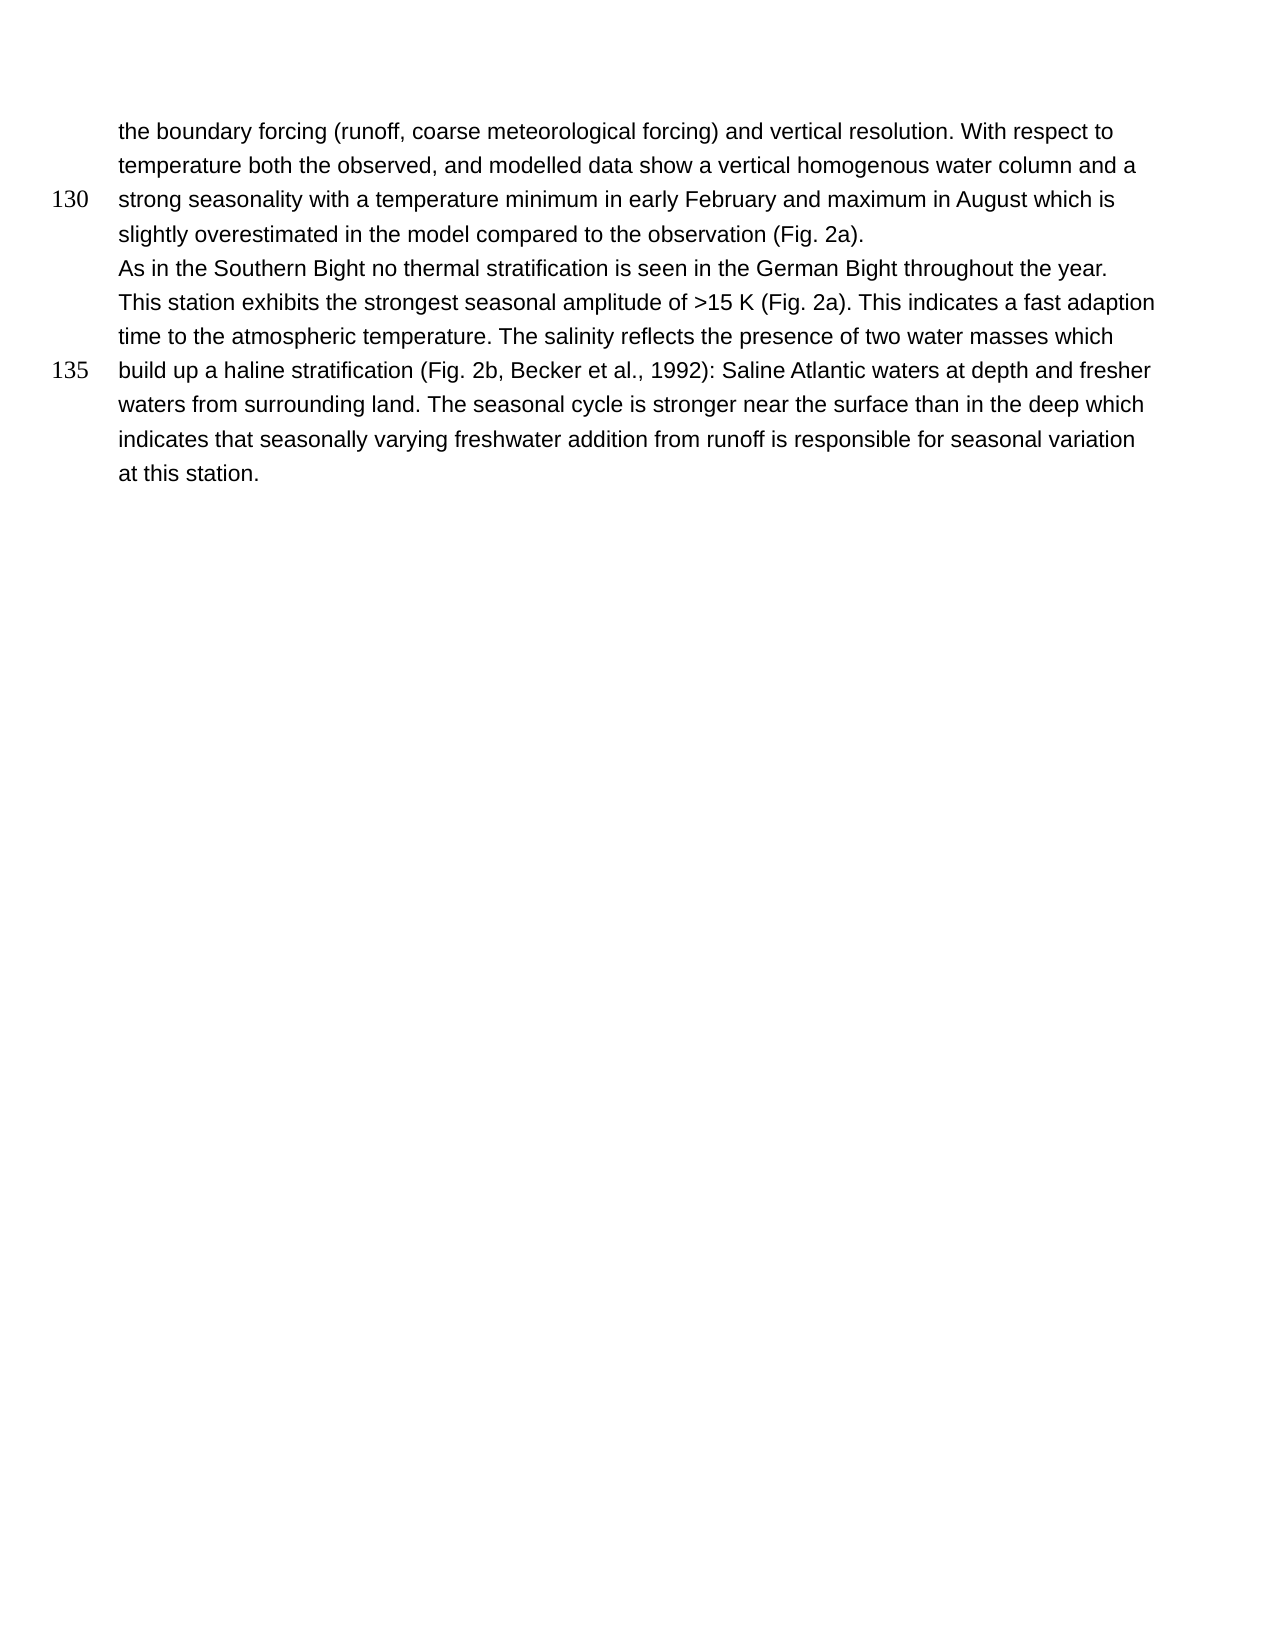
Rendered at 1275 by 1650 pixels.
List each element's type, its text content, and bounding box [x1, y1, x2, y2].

text As in the Southern Bight no thermal stratification is seen in the German Bight throughout the year. This station exhibits the strongest seasonal amplitude of >15 K (Fig. 2a). This indicates a fast adaption time to the atmospheric temperature. The salinity reflects the presence of two water masses which build up a haline stratification (Fig. 2b, Becker et al., 1992): Saline Atlantic waters at depth and fresher waters from surrounding land. The seasonal cycle is stronger near the surface than in the deep which indicates that seasonally varying freshwater addition from runoff is responsible for seasonal variation at this station. [118, 255, 1157, 486]
text the boundary forcing (runoff, coarse meteorological forcing) and vertical resolution. With respect to temperature both the observed, and modelled data show a vertical homogenous water column and a strong seasonality with a temperature minimum in early February and maximum in August which is slightly overestimated in the model compared to the observation (Fig. 2a). [118, 118, 1157, 247]
